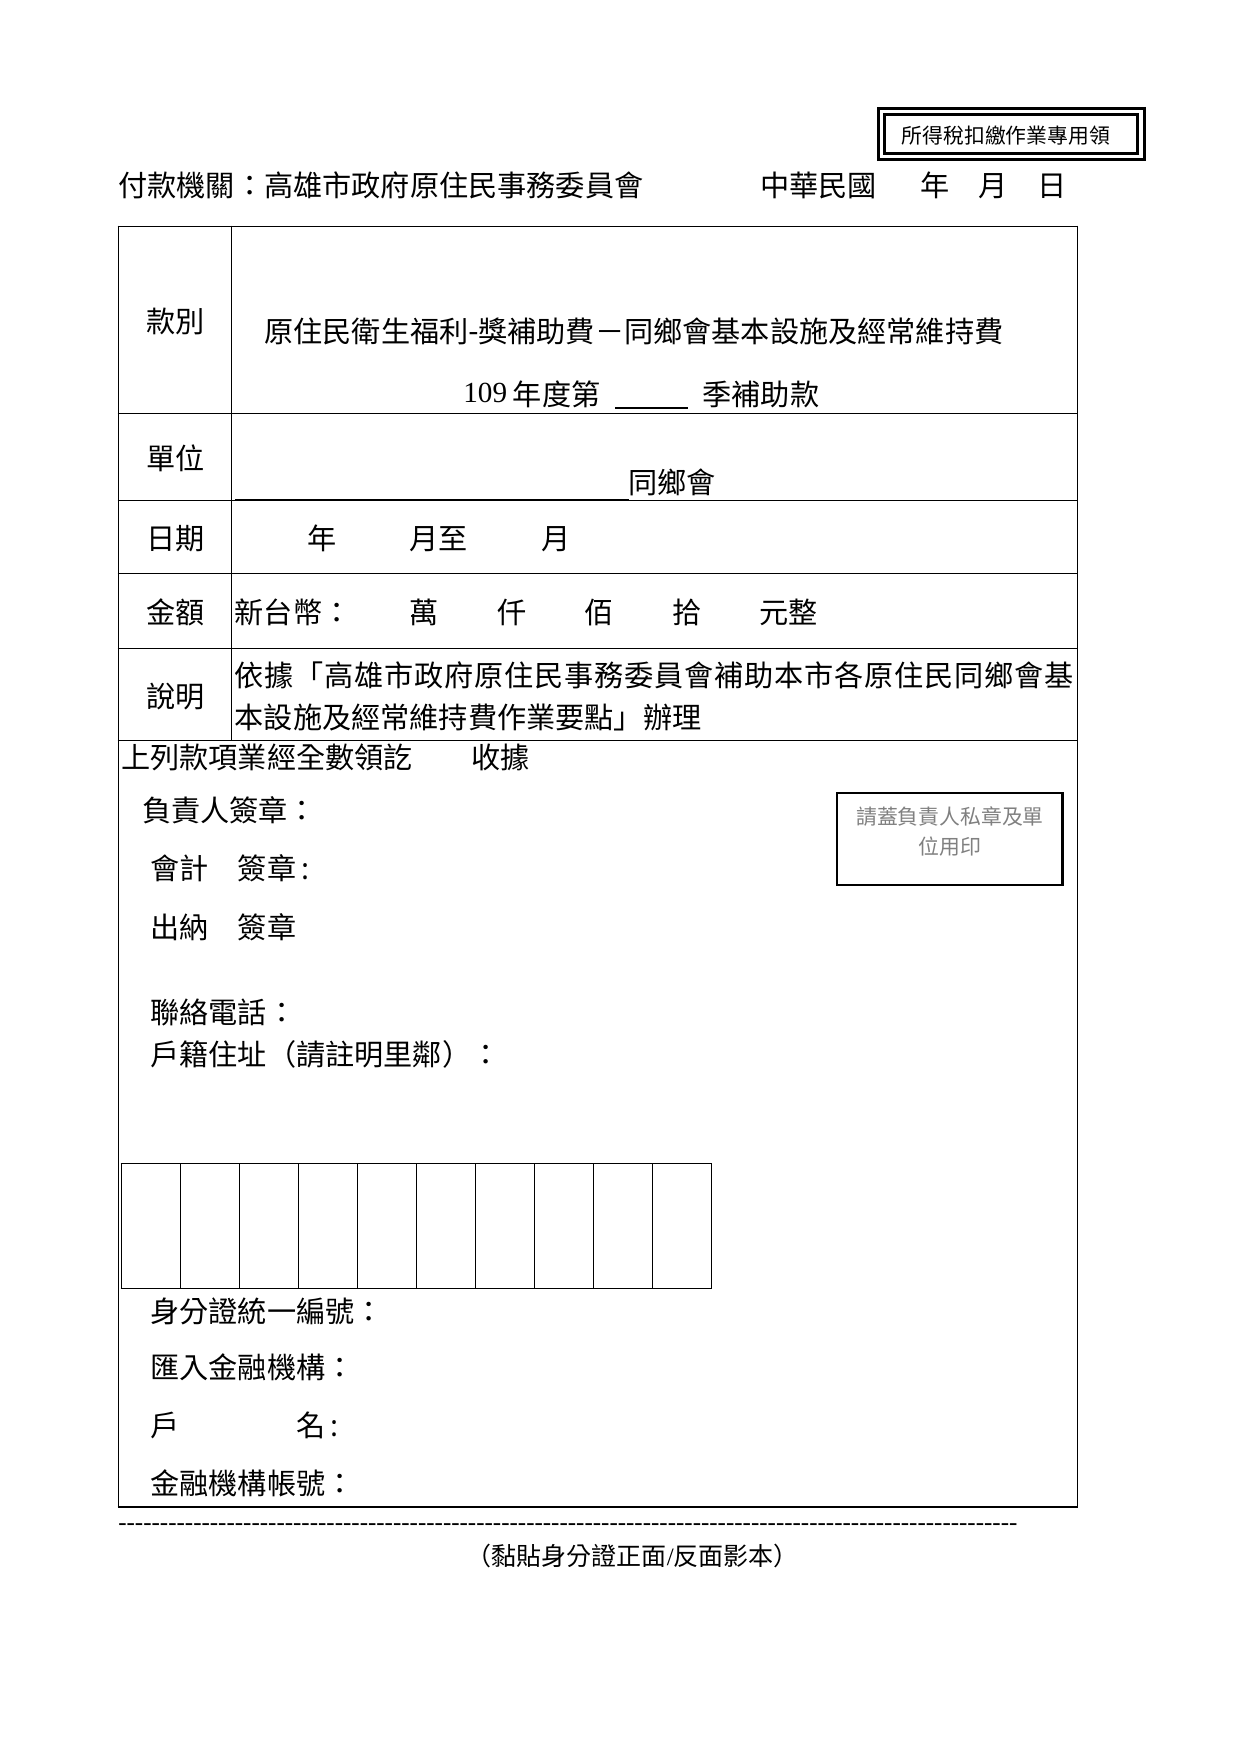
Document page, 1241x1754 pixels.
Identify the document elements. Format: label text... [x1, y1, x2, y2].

table_cell 單位 [119, 414, 231, 499]
table_header [594, 1164, 652, 1288]
table_header [240, 1164, 298, 1288]
table_header 款別 [119, 227, 231, 413]
table_header [535, 1164, 593, 1288]
table_header 原住民衛生福利-獎補助費－同鄉會基本設施及經常維持費 109年度第 季補助款 [232, 227, 1077, 413]
table_header [122, 1164, 180, 1288]
table_cell 新台幣： 萬 仟 佰 拾 元整 [232, 574, 1077, 647]
text ------------------------------------------------------------------------------------------------------------ [118, 1507, 1122, 1536]
table_header [653, 1164, 711, 1288]
text （黏貼身分證正面/反面影本） [118, 1536, 1122, 1572]
text 所得稅扣繳作業專用領據 [901, 124, 1121, 144]
text [880, 110, 1143, 158]
table_cell 年 月至 月 [232, 501, 1077, 573]
table_cell 依據「高雄市政府原住民事務委員會補助本市各原住民同鄉會基本設施及經常維持費作業要點」辦理 [232, 649, 1077, 740]
text 付款機關：高雄市政府原住民事務委員會 中華民國 年 月 日 [118, 163, 1122, 205]
table_header [181, 1164, 239, 1288]
table_cell 同鄉會 [232, 414, 1077, 499]
table_cell 金額 [119, 574, 231, 647]
table_header [476, 1164, 534, 1288]
table_cell 上列款項業經全數領訖 收據 負責人簽章： 會計 簽章: 出納 簽章 聯絡電話： 戶籍住址（請註明里鄰）： 身分證統一編號： 匯入金融機構： 戶 名: 金融機構帳號： [119, 741, 1077, 1506]
table_cell 日期 [119, 501, 231, 573]
table_cell 說明 [119, 649, 231, 740]
table_header [417, 1164, 475, 1288]
table_header [358, 1164, 416, 1288]
table_header [299, 1164, 357, 1288]
